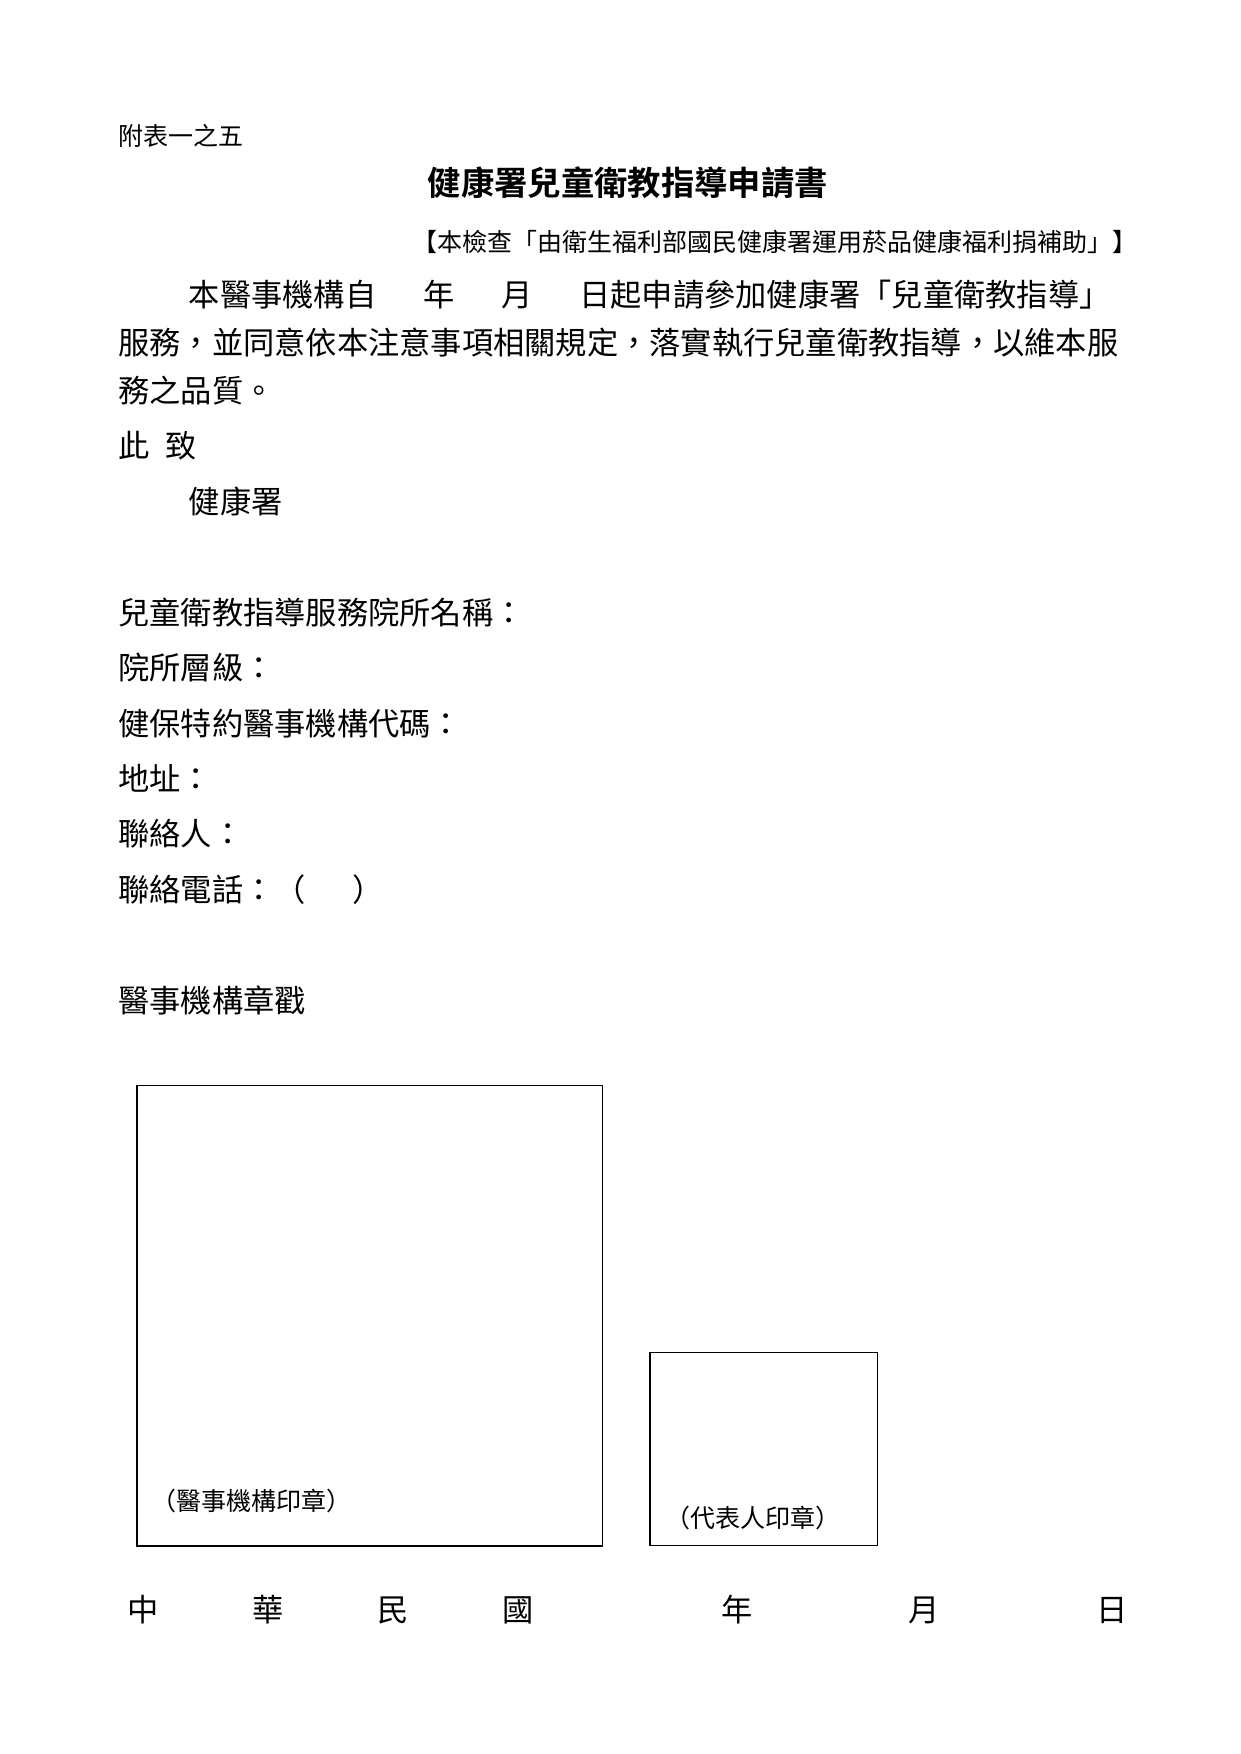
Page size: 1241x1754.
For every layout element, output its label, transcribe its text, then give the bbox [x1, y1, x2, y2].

text 聯絡人： [118, 807, 1137, 855]
text 健保特約醫事機構代碼： [118, 697, 1137, 744]
text 【本檢查「由衛生福利部國民健康署運用菸品健康福利捐補助」】 [118, 213, 1137, 261]
text 醫事機構章戳 [118, 974, 1137, 1022]
text 此 致 [118, 419, 1137, 467]
text 院所層級： [118, 641, 1137, 689]
text 聯絡電話：（ ） [118, 863, 1137, 911]
text 健康署兒童衛教指導申請書 [118, 157, 1137, 205]
text 本醫事機構自 年 月 日起申請參加健康署「兒童衛教指導」服務，並同意依本注意事項相關規定，落實執行兒童衛教指導，以維本服務之品質。 [118, 268, 1137, 412]
text 健康署 [118, 475, 1137, 523]
text 附表一之五 [118, 99, 1137, 157]
text 中 華 民 國 年 月 日 [118, 1583, 1137, 1631]
text 地址： [118, 752, 1137, 800]
text 兒童衛教指導服務院所名稱： [118, 586, 1137, 634]
